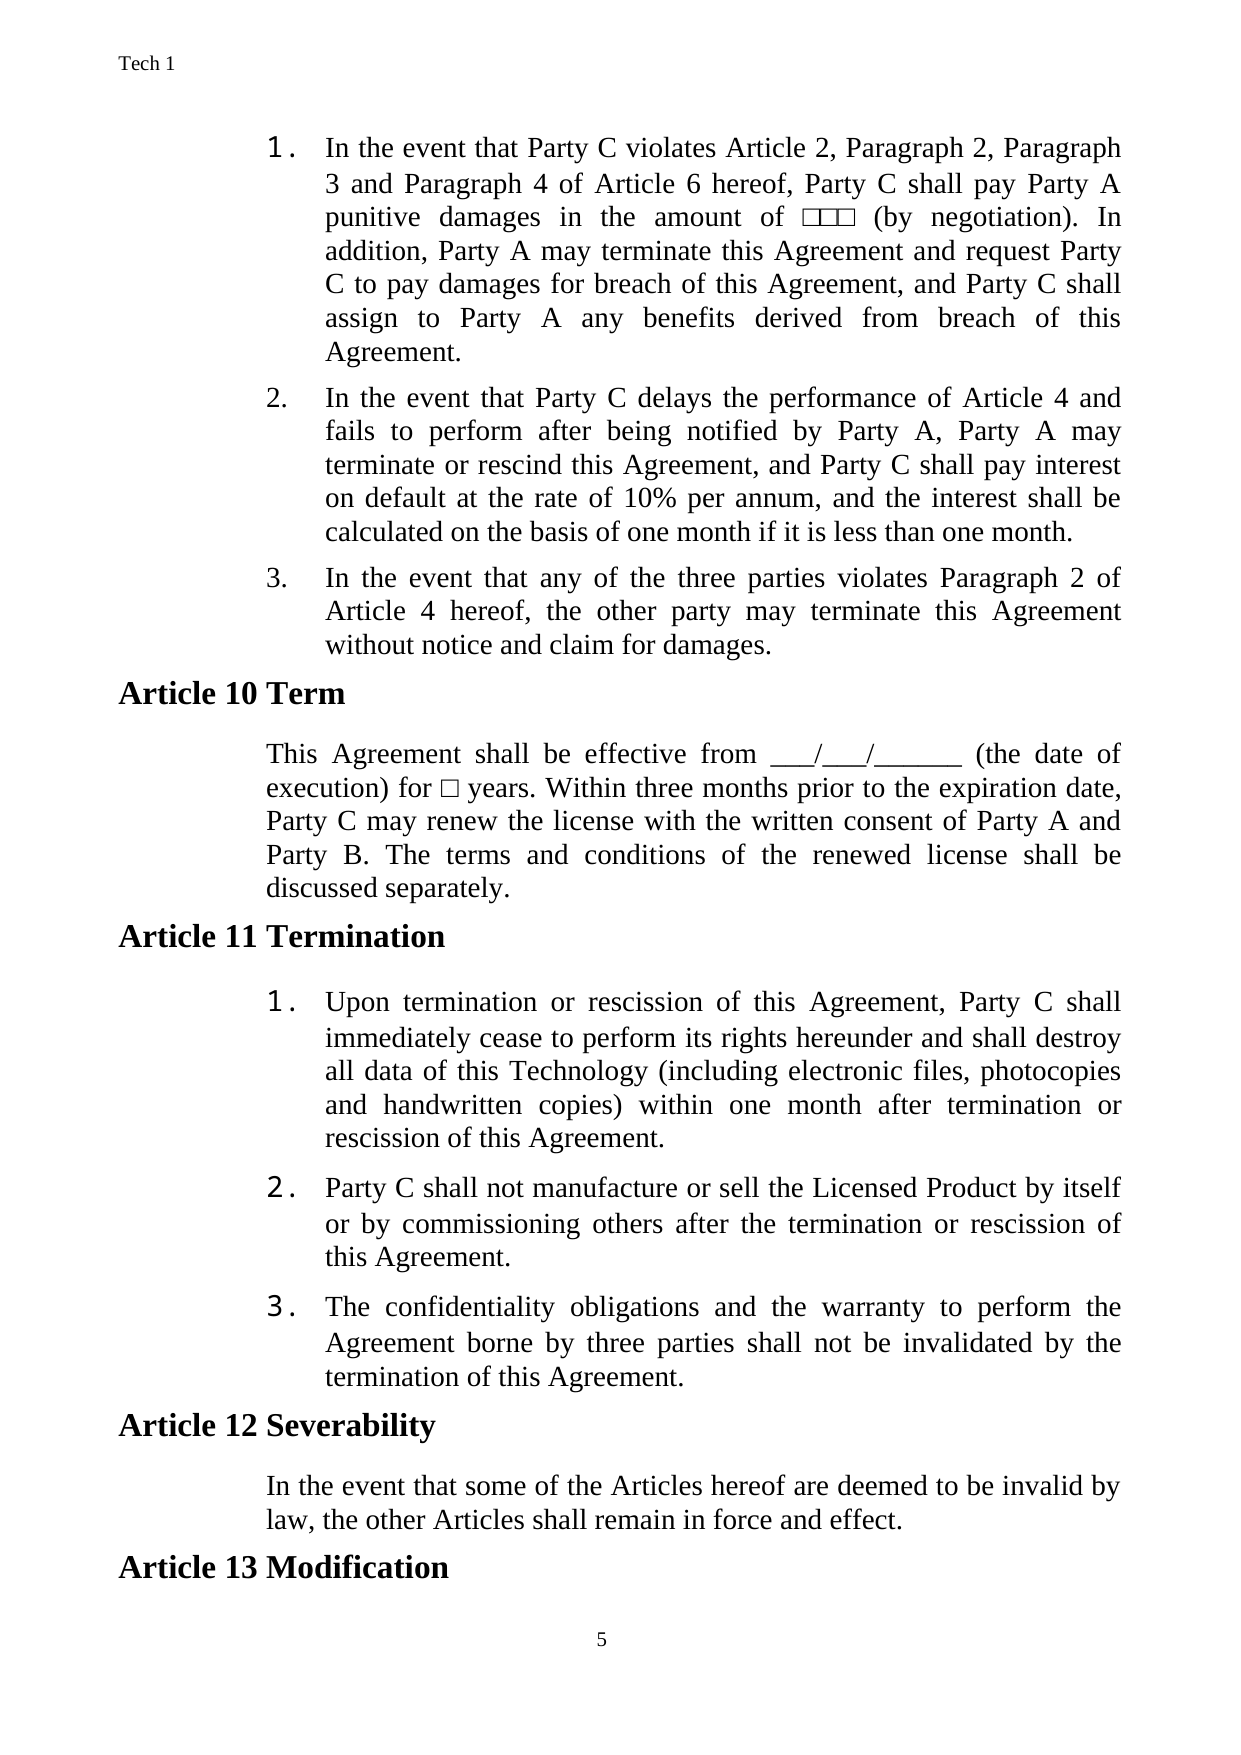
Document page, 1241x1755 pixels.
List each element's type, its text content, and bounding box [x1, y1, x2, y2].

text Article 12 Severability [118, 1405, 1122, 1443]
list In the event that any of the three parties violates Paragraph 2 of Article 4 hereof, the other party may terminate this Agreement without notice and claim for damages. [266, 560, 1122, 661]
list In the event that Party C violates Article 2, Paragraph 2, Paragraph 3 and Paragraph 4 of Article 6 hereof, Party C shall pay Party A punitive damages in the amount of □□□ (by negotiation). In addition, Party A may terminate this Agreement and request Party C to pay damages for breach of this Agreement, and Party C shall assign to Party A any benefits derived from breach of this Agreement. [266, 126, 1122, 367]
list Party C shall not manufacture or sell the Licensed Product by itself or by commissioning others after the termination or rescission of this Agreement. [266, 1166, 1122, 1273]
list In the event that Party C delays the performance of Article 4 and fails to perform after being notified by Party A, Party A may terminate or rescind this Agreement, and Party C shall pay interest on default at the rate of 10% per annum, and the interest shall be calculated on the basis of one month if it is less than one month. [266, 380, 1122, 547]
text Article 11 Termination [118, 917, 1122, 955]
text Article 13 Modification [118, 1548, 1122, 1586]
text In the event that some of the Articles hereof are deemed to be invalid by law, the other Articles shall remain in force and effect. [266, 1468, 1122, 1535]
text This Agreement shall be effective from ___/___/______ (the date of execution) for □ years. Within three months prior to the expiration date, Party C may renew the license with the written consent of Party A and Party B. The terms and conditions of the renewed license shall be discussed separately. [266, 736, 1122, 904]
list The confidentiality obligations and the warranty to perform the Agreement borne by three parties shall not be invalidated by the termination of this Agreement. [266, 1286, 1122, 1392]
list Upon termination or rescission of this Agreement, Party C shall immediately cease to perform its rights hereunder and shall destroy all data of this Technology (including electronic files, photocopies and handwritten copies) within one month after termination or rescission of this Agreement. [266, 980, 1122, 1154]
text Article 10 Term [118, 673, 1122, 711]
